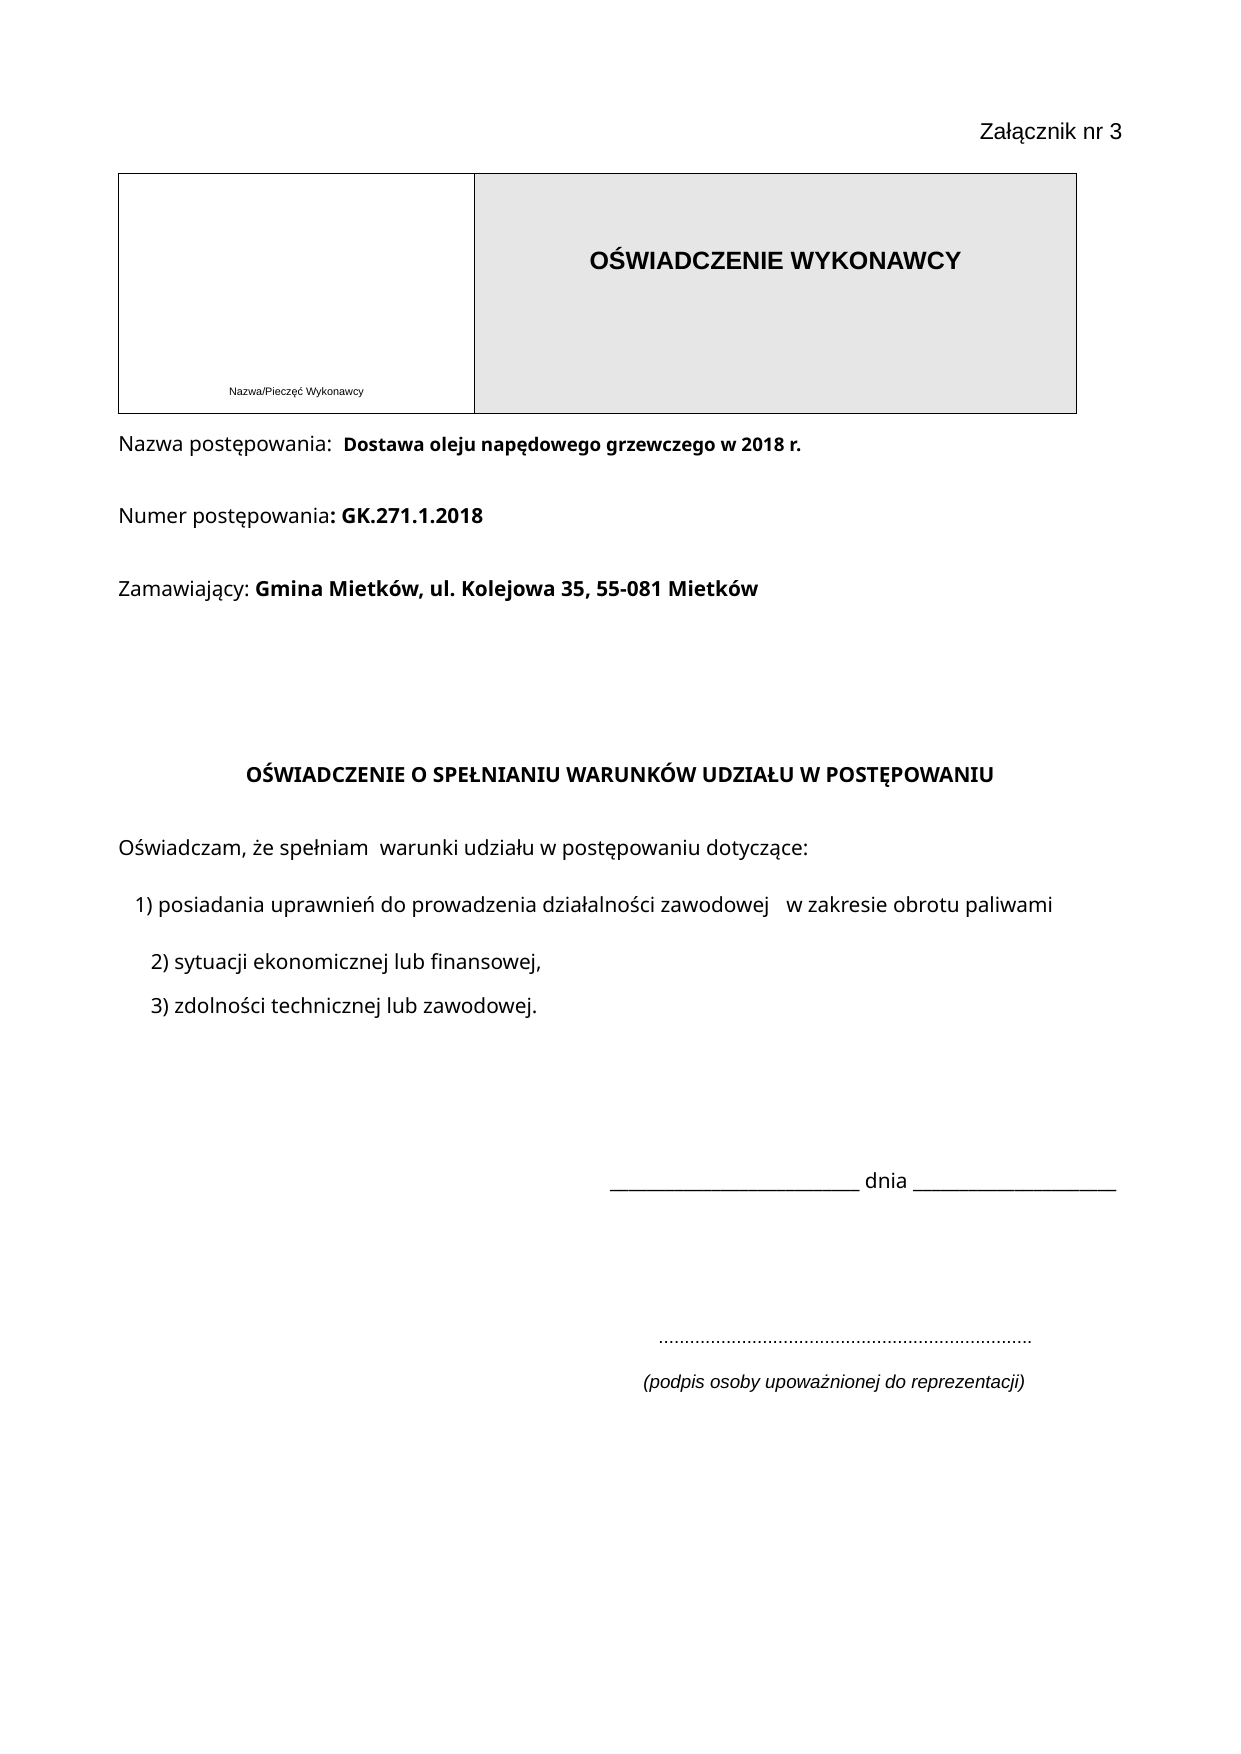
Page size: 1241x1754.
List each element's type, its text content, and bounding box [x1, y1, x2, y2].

text ........................................................................ [118, 1326, 1122, 1348]
text ___________________________ dnia ______________________ [118, 1166, 1122, 1194]
text 2) sytuacji ekonomicznej lub finansowej, [118, 947, 1122, 976]
text Oświadczam, że spełniam warunki udziału w postępowaniu dotyczące: [118, 833, 1122, 861]
text Zamawiający: Gmina Mietków, ul. Kolejowa 35, 55-081 Mietków [118, 574, 1122, 602]
table_header Nazwa/Pieczęć Wykonawcy [119, 174, 474, 413]
table_header OŚWIADCZENIE WYKONAWCY [475, 174, 1076, 413]
text Załącznik nr 3 [118, 118, 1122, 144]
text OŚWIADCZENIE O SPEŁNIANIU WARUNKÓW UDZIAŁU W POSTĘPOWANIU [118, 760, 1122, 789]
text 1) posiadania uprawnień do prowadzenia działalności zawodowej w zakresie obrotu paliwami [118, 891, 1122, 919]
text Numer postępowania: GK.271.1.2018 [118, 501, 1122, 530]
text 3) zdolności technicznej lub zawodowej. [118, 991, 1122, 1019]
text (podpis osoby upoważnionej do reprezentacji) [643, 1371, 1122, 1393]
text Nazwa postępowania: Dostawa oleju napędowego grzewczego w 2018 r. [118, 429, 1122, 457]
